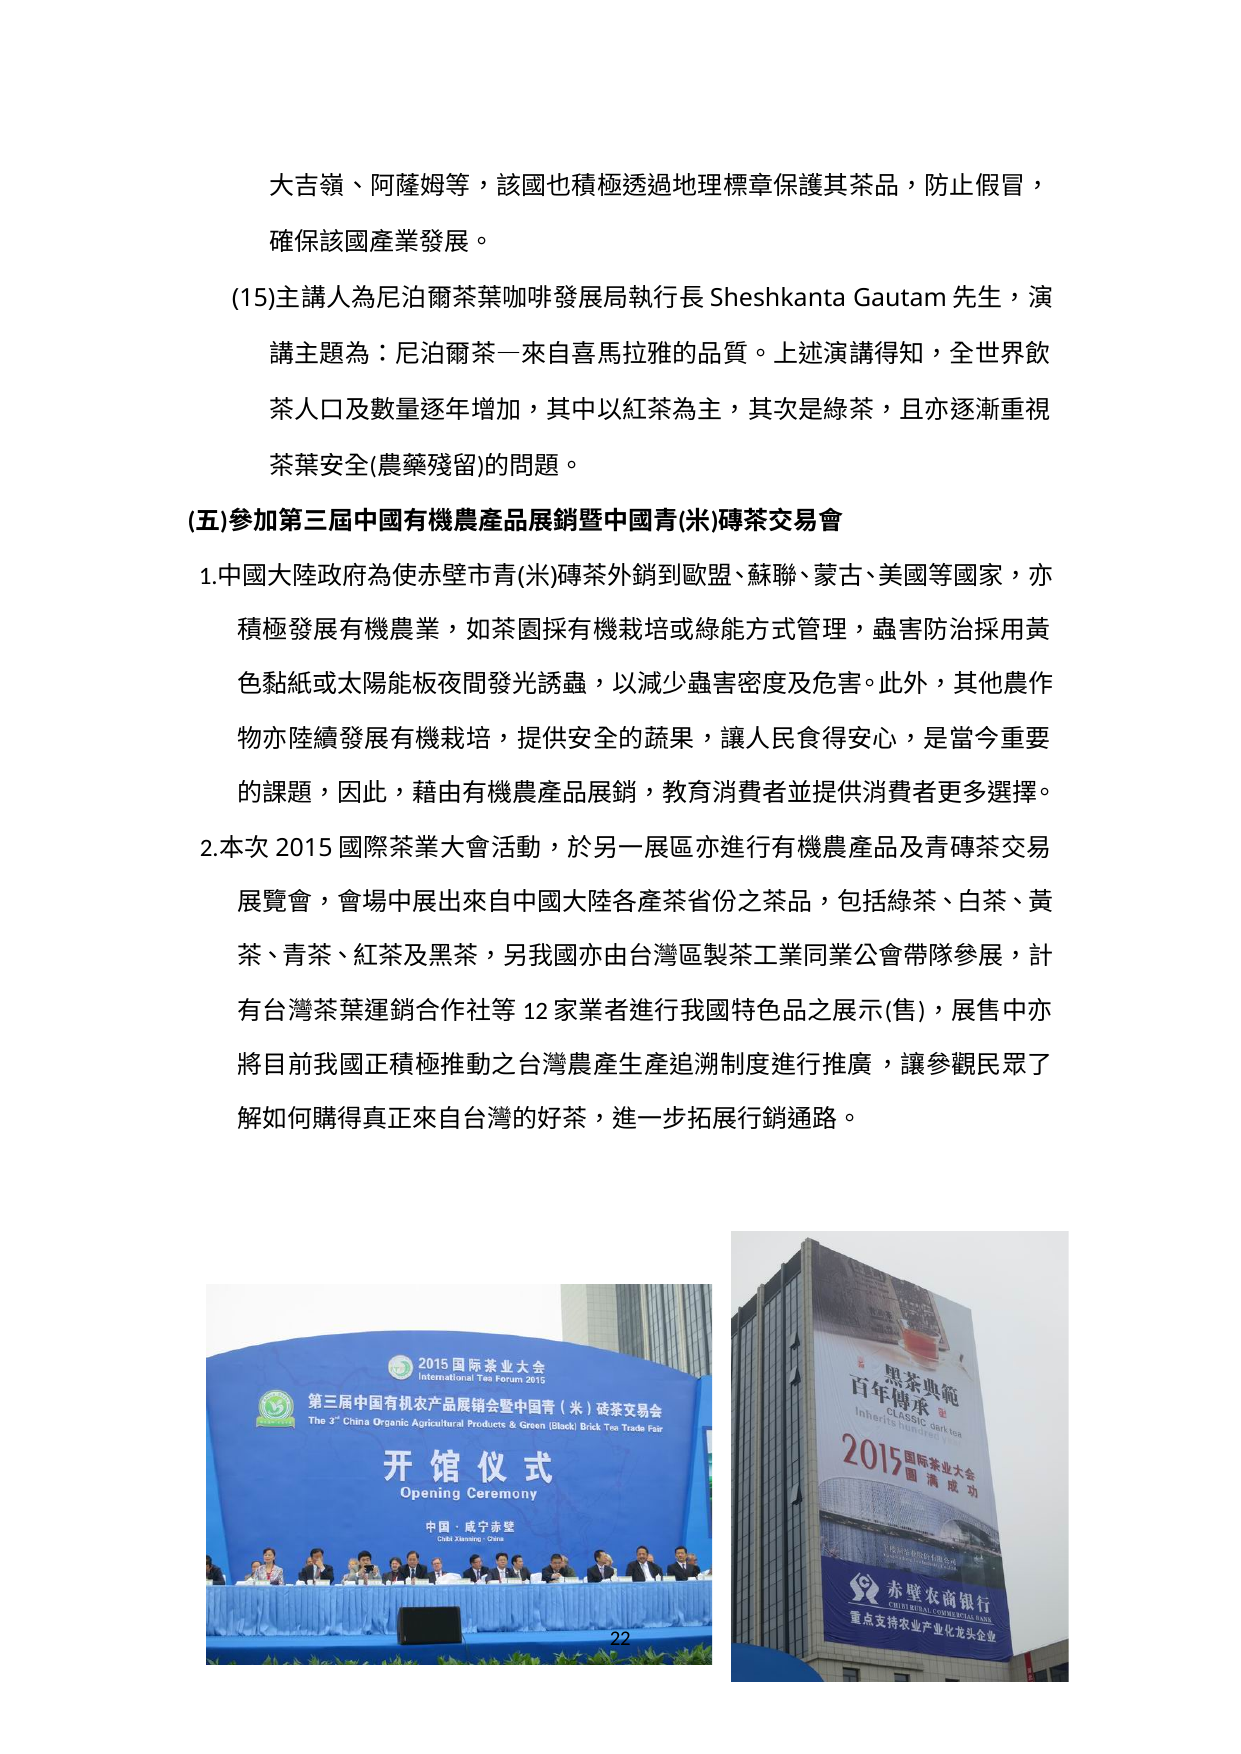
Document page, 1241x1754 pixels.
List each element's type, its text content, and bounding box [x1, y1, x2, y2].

text (五)參加第三屆中國有機農產品展銷暨中國青(米)磚茶交易會 [187, 501, 1053, 537]
text 2.本次2015國際茶業大會活動，於另一展區亦進行有機農產品及青磚茶交易展覽會，會場中展出來自中國大陸各產茶省份之茶品，包括綠茶、白茶、黃茶、青茶、紅茶及黑茶，另我國亦由台灣區製茶工業同業公會帶隊參展，計有台灣茶葉運銷合作社等12家業者進行我國特色品之展示(售)，展售中亦將目前我國正積極推動之台灣農產生產追溯制度進行推廣，讓參觀民眾了解如何購得真正來自台灣的好茶，進一步拓展行銷通路。 [187, 827, 1053, 1135]
picture [206, 1284, 713, 1665]
text 大吉嶺、阿蕯姆等，該國也積極透過地理標章保護其茶品，防止假冒，確保該國產業發展。 [232, 164, 1053, 258]
picture [731, 1231, 1069, 1682]
text (15)主講人為尼泊爾茶葉咖啡發展局執行長Sheshkanta Gautam先生，演講主題為：尼泊爾茶—來自喜馬拉雅的品質。上述演講得知，全世界飲茶人口及數量逐年增加，其中以紅茶為主，其次是綠茶，且亦逐漸重視茶葉安全(農藥殘留)的問題。 [232, 276, 1053, 483]
text 1.中國大陸政府為使赤壁市青(米)磚茶外銷到歐盟、蘇聯、蒙古、美國等國家，亦積極發展有機農業，如茶園採有機栽培或綠能方式管理，蟲害防治採用黃色黏紙或太陽能板夜間發光誘蟲，以減少蟲害密度及危害。此外，其他農作物亦陸續發展有機栽培，提供安全的蔬果，讓人民食得安心，是當今重要的課題，因此，藉由有機農產品展銷，教育消費者並提供消費者更多選擇。 [187, 555, 1053, 809]
